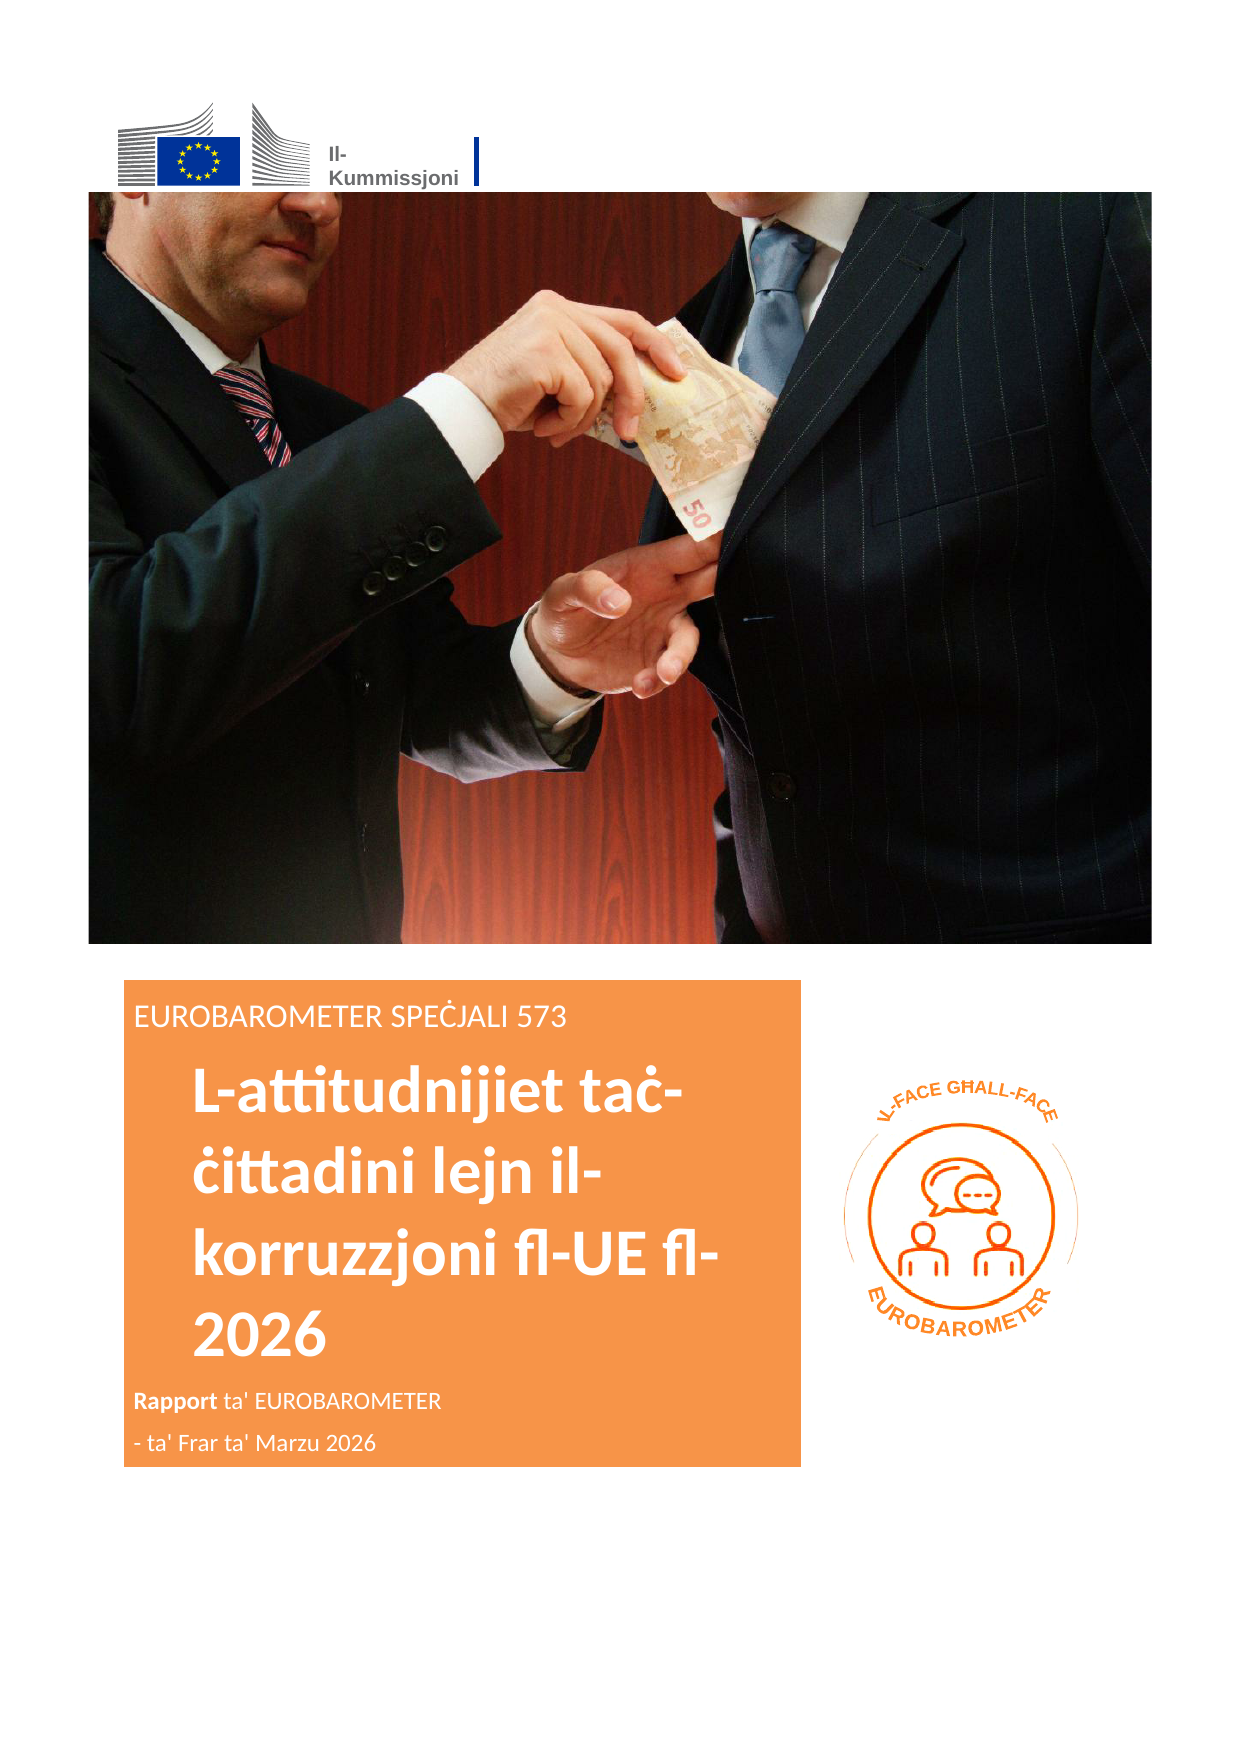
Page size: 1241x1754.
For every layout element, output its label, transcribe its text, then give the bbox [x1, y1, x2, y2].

text - ta' Frar ta' Marzu 2026 [133, 1427, 792, 1458]
picture [88, 192, 1152, 944]
text EUROBAROMETER SPEĊJALI 573 [133, 995, 792, 1036]
text Rapport ta' EUROBAROMETER [133, 1385, 792, 1416]
picture [887, 1307, 894, 1314]
picture [835, 1120, 1081, 1314]
picture [1022, 1309, 1030, 1314]
text L-attitudnijiet taċ-ċittadini lejn il-korruzzjoni fl-UE fl-2026 [192, 1048, 792, 1373]
